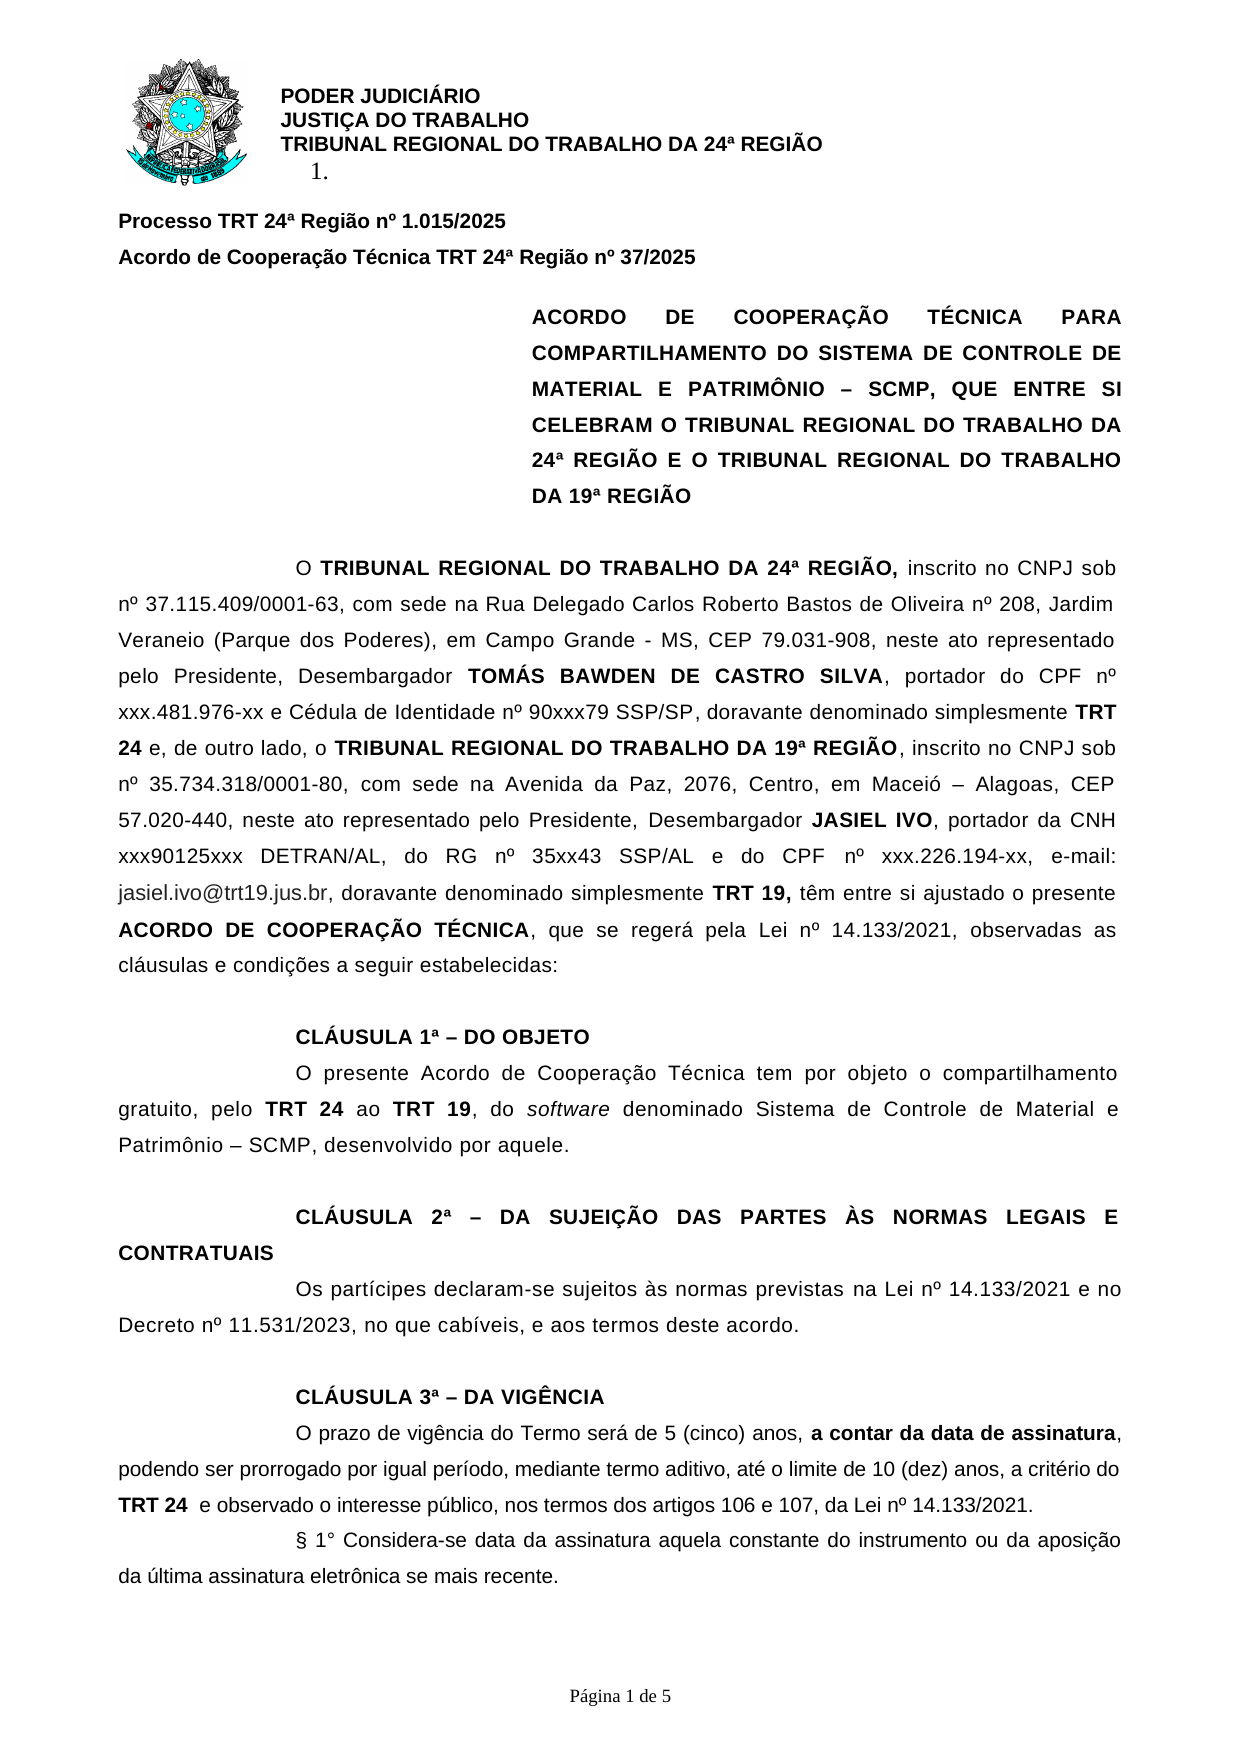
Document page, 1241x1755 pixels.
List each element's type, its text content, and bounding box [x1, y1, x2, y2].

text O TRIBUNAL REGIONAL DO TRABALHO DA 24ª REGIÃO, inscrito no CNPJ sob nº 37.115.409/0001-63, com sede na Rua Delegado Carlos Roberto Bastos de Oliveira nº 208, Jardim Veraneio (Parque dos Poderes), em Campo Grande - MS, CEP 79.031-908, neste ato representado pelo Presidente, Desembargador TOMÁS BAWDEN DE CASTRO SILVA, portador do CPF nº xxx.481.976-xx e Cédula de Identidade nº 90xxx79 SSP/SP, doravante denominado simplesmente TRT 24 e, de outro lado, o TRIBUNAL REGIONAL DO TRABALHO DA 19ª REGIÃO, inscrito no CNPJ sob nº 35.734.318/0001-80, com sede na Avenida da Paz, 2076, Centro, em Maceió – Alagoas, CEP 57.020-440, neste ato representado pelo Presidente, Desembargador JASIEL IVO, portador da CNH xxx90125xxx DETRAN/AL, do RG nº 35xx43 SSP/AL e do CPF nº xxx.226.194-xx, e-mail: jasiel.ivo@trt19.jus.br, doravante denominado simplesmente TRT 19, têm entre si ajustado o presente ACORDO DE COOPERAÇÃO TÉCNICA, que se regerá pela Lei nº 14.133/2021, observadas as cláusulas e condições a seguir estabelecidas: [118, 556, 1116, 977]
text § 1° Considera-se data da assinatura aquela constante do instrumento ou da aposição da última assinatura eletrônica se mais recente. [118, 1528, 1122, 1588]
text Os partícipes declaram-se sujeitos às normas previstas na Lei nº 14.133/2021 e no Decreto nº 11.531/2023, no que cabíveis, e aos termos deste acordo. [118, 1277, 1122, 1337]
text CLÁUSULA 1ª – DO OBJETO [118, 1025, 1122, 1049]
text CLÁUSULA 3ª – DA VIGÊNCIA [118, 1384, 1119, 1408]
text CLÁUSULA 2ª – DA SUJEIÇÃO DAS PARTES ÀS NORMAS LEGAIS E CONTRATUAIS [118, 1205, 1119, 1265]
text O presente Acordo de Cooperação Técnica tem por objeto o compartilhamento gratuito, pelo TRT 24 ao TRT 19, do software denominado Sistema de Controle de Material e Patrimônio – SCMP, desenvolvido por aquele. [118, 1061, 1119, 1157]
text ACORDO DE COOPERAÇÃO TÉCNICA PARA COMPARTILHAMENTO DO SISTEMA DE CONTROLE DE MATERIAL E PATRIMÔNIO – SCMP, QUE ENTRE SI CELEBRAM O TRIBUNAL REGIONAL DO TRABALHO DA 24ª REGIÃO E O TRIBUNAL REGIONAL DO TRABALHO DA 19ª REGIÃO [532, 304, 1122, 508]
text O prazo de vigência do Termo será de 5 (cinco) anos, a contar da data de assinatura, podendo ser prorrogado por igual período, mediante termo aditivo, até o limite de 10 (dez) anos, a critério do TRT 24 e observado o interesse público, nos termos dos artigos 106 e 107, da Lei nº 14.133/2021. [118, 1421, 1122, 1516]
